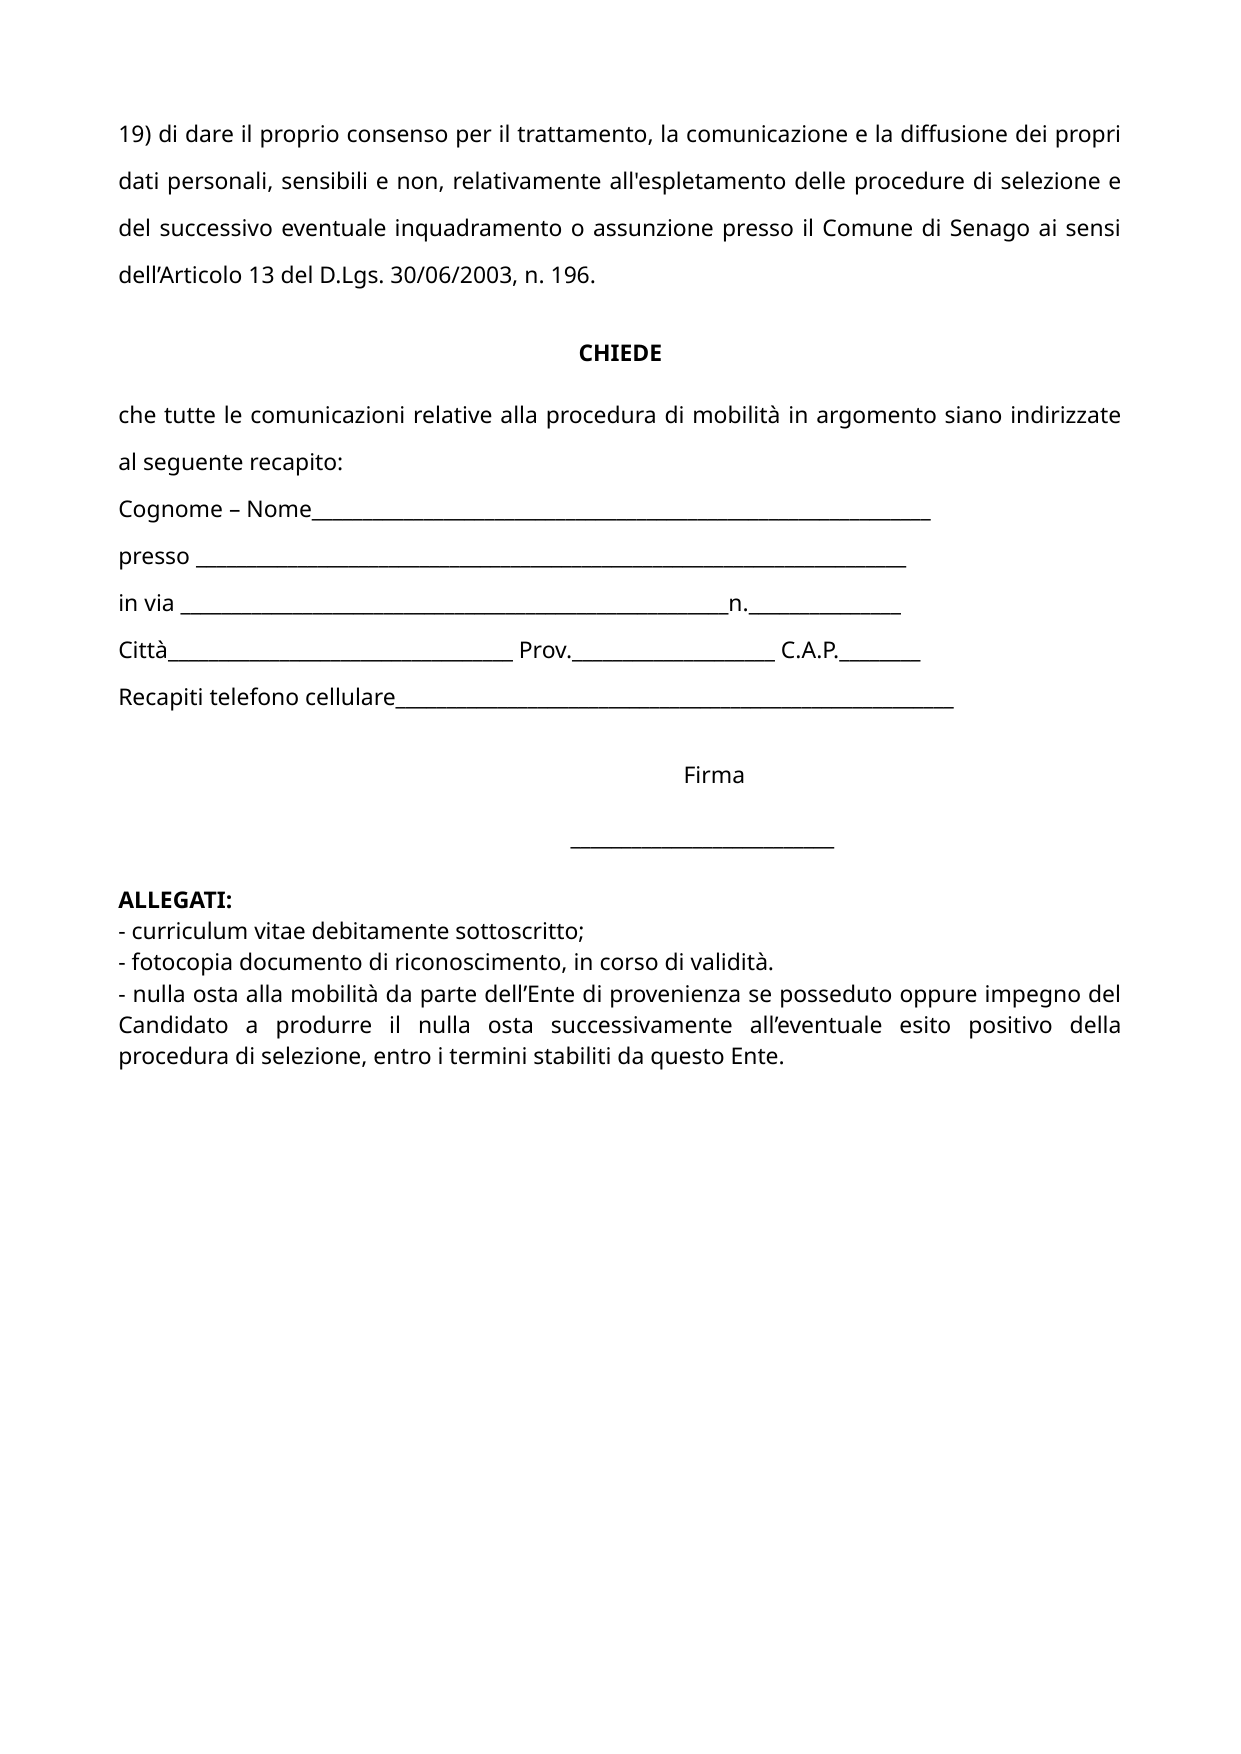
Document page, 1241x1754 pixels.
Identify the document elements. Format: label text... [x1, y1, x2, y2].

text - fotocopia documento di riconoscimento, in corso di validità. [118, 946, 1122, 977]
text Recapiti telefono cellulare_______________________________________________________ [118, 681, 1122, 712]
text __________________________ [118, 821, 1122, 852]
text in via ______________________________________________________n._______________ [118, 587, 1122, 618]
text - curriculum vitae debitamente sottoscritto; [118, 915, 1122, 946]
text presso ______________________________________________________________________ [118, 540, 1122, 571]
text Firma [118, 759, 1122, 790]
text CHIEDE [118, 337, 1122, 368]
text Cognome – Nome_____________________________________________________________ [118, 493, 1122, 524]
text - nulla osta alla mobilità da parte dell’Ente di provenienza se posseduto oppure impegno del Candidato a produrre il nulla osta successivamente all’eventuale esito positivo della procedura di selezione, entro i termini stabiliti da questo Ente. [118, 977, 1122, 1071]
text che tutte le comunicazioni relative alla procedura di mobilità in argomento siano indirizzate al seguente recapito: [118, 399, 1122, 477]
text Città__________________________________ Prov.____________________ C.A.P.________ [118, 634, 1122, 665]
text ALLEGATI: [118, 884, 1122, 915]
text 19) di dare il proprio consenso per il trattamento, la comunicazione e la diffusione dei propri dati personali, sensibili e non, relativamente all'espletamento delle procedure di selezione e del successivo eventuale inquadramento o assunzione presso il Comune di Senago ai sensi dell’Articolo 13 del D.Lgs. 30/06/2003, n. 196. [118, 118, 1122, 290]
